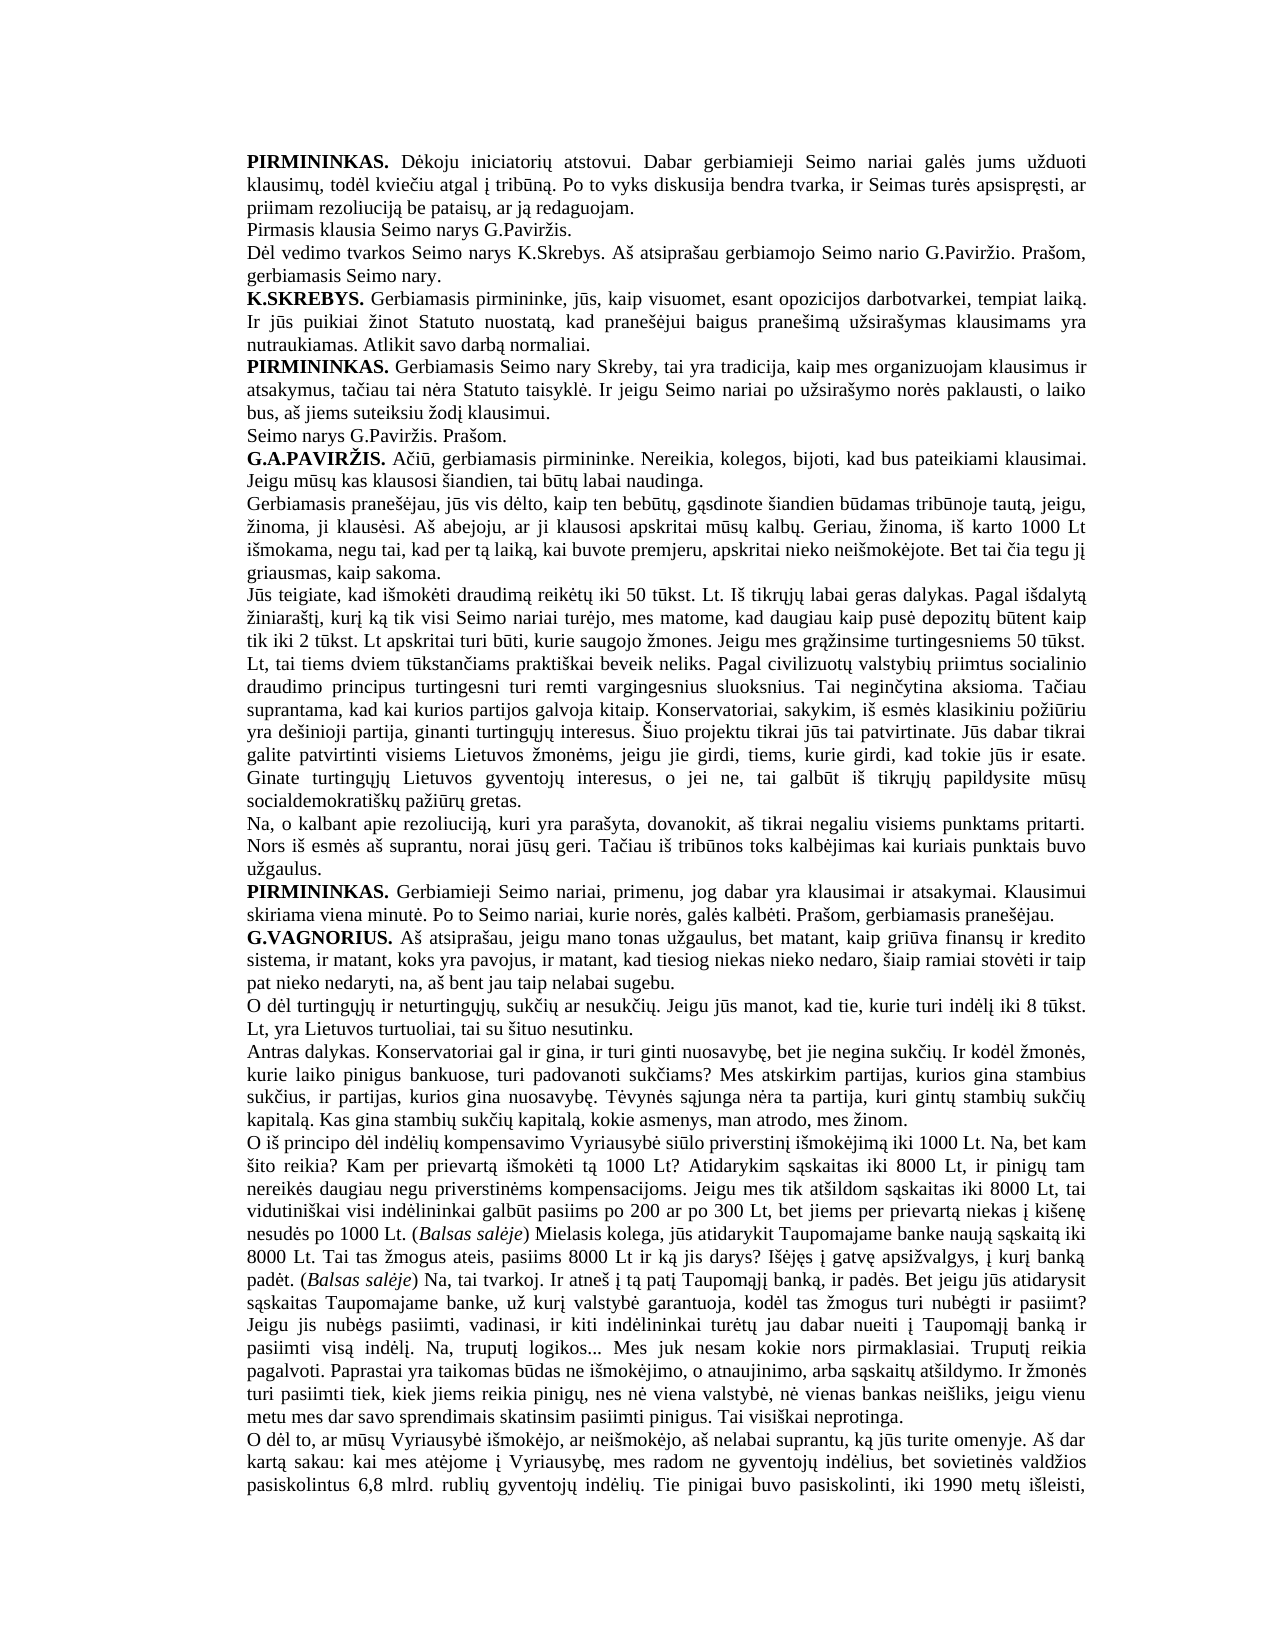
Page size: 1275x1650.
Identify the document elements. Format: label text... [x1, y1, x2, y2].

text PIRMININKAS. Gerbiamasis Seimo nary Skreby, tai yra tradicija, kaip mes organizuojam klausimus ir atsakymus, tačiau tai nėra Statuto taisyklė. Ir jeigu Seimo nariai po užsirašymo norės paklausti, o laiko bus, aš jiems suteiksiu žodį klausimui. [247, 355, 1087, 424]
text PIRMININKAS. Dėkoju iniciatorių atstovui. Dabar gerbiamieji Seimo nariai galės jums užduoti klausimų, todėl kviečiu atgal į tribūną. Po to vyks diskusija bendra tvarka, ir Seimas turės apsispręsti, ar priimam rezoliuciją be pataisų, ar ją redaguojam. [247, 150, 1087, 218]
text Dėl vedimo tvarkos Seimo narys K.Skrebys. Aš atsiprašau gerbiamojo Seimo nario G.Paviržio. Prašom, gerbiamasis Seimo nary. [247, 241, 1087, 287]
text O iš principo dėl indėlių kompensavimo Vyriausybė siūlo priverstinį išmokėjimą iki 1000 Lt. Na, bet kam šito reikia? Kam per prievartą išmokėti tą 1000 Lt? Atidarykim sąskaitas iki 8000 Lt, ir pinigų tam nereikės daugiau negu priverstinėms kompensacijoms. Jeigu mes tik atšildom sąskaitas iki 8000 Lt, tai vidutiniškai visi indėlininkai galbūt pasiims po 200 ar po 300 Lt, bet jiems per prievartą niekas į kišenę nesudės po 1000 Lt. (Balsas salėje) Mielasis kolega, jūs atidarykit Taupomajame banke naują sąskaitą iki 8000 Lt. Tai tas žmogus ateis, pasiims 8000 Lt ir ką jis darys? Išėjęs į gatvę apsižvalgys, į kurį banką padėt. (Balsas salėje) Na, tai tvarkoj. Ir atneš į tą patį Taupomąjį banką, ir padės. Bet jeigu jūs atidarysit sąskaitas Taupomajame banke, už kurį valstybė garantuoja, kodėl tas žmogus turi nubėgti ir pasiimt? Jeigu jis nubėgs pasiimti, vadinasi, ir kiti indėlininkai turėtų jau dabar nueiti į Taupomąjį banką ir pasiimti visą indėlį. Na, truputį logikos... Mes juk nesam kokie nors pirmaklasiai. Truputį reikia pagalvoti. Paprastai yra taikomas būdas ne išmokėjimo, o atnaujinimo, arba sąskaitų atšildymo. Ir žmonės turi pasiimti tiek, kiek jiems reikia pinigų, nes nė viena valstybė, nė vienas bankas neišliks, jeigu vienu metu mes dar savo sprendimais skatinsim pasiimti pinigus. Tai visiškai neprotinga. [247, 1131, 1087, 1427]
text G.VAGNORIUS. Aš atsiprašau, jeigu mano tonas užgaulus, bet matant, kaip griūva finansų ir kredito sistema, ir matant, koks yra pavojus, ir matant, kad tiesiog niekas nieko nedaro, šiaip ramiai stovėti ir taip pat nieko nedaryti, na, aš bent jau taip nelabai sugebu. [247, 926, 1087, 994]
text Jūs teigiate, kad išmokėti draudimą reikėtų iki 50 tūkst. Lt. Iš tikrųjų labai geras dalykas. Pagal išdalytą žiniaraštį, kurį ką tik visi Seimo nariai turėjo, mes matome, kad daugiau kaip pusė depozitų būtent kaip tik iki 2 tūkst. Lt apskritai turi būti, kurie saugojo žmones. Jeigu mes grąžinsime turtingesniems 50 tūkst. Lt, tai tiems dviem tūkstančiams praktiškai beveik neliks. Pagal civilizuotų valstybių priimtus socialinio draudimo principus turtingesni turi remti vargingesnius sluoksnius. Tai neginčytina aksioma. Tačiau suprantama, kad kai kurios partijos galvoja kitaip. Konservatoriai, sakykim, iš esmės klasikiniu požiūriu yra dešinioji partija, ginanti turtingųjų interesus. Šiuo projektu tikrai jūs tai patvirtinate. Jūs dabar tikrai galite patvirtinti visiems Lietuvos žmonėms, jeigu jie girdi, tiems, kurie girdi, kad tokie jūs ir esate. Ginate turtingųjų Lietuvos gyventojų interesus, o jei ne, tai galbūt iš tikrųjų papildysite mūsų socialdemokratiškų pažiūrų gretas. [247, 583, 1087, 812]
text Antras dalykas. Konservatoriai gal ir gina, ir turi ginti nuosavybę, bet jie negina sukčių. Ir kodėl žmonės, kurie laiko pinigus bankuose, turi padovanoti sukčiams? Mes atskirkim partijas, kurios gina stambius sukčius, ir partijas, kurios gina nuosavybę. Tėvynės sąjunga nėra ta partija, kuri gintų stambių sukčių kapitalą. Kas gina stambių sukčių kapitalą, kokie asmenys, man atrodo, mes žinom. [247, 1040, 1087, 1131]
text O dėl to, ar mūsų Vyriausybė išmokėjo, ar neišmokėjo, aš nelabai suprantu, ką jūs turite omenyje. Aš dar kartą sakau: kai mes atėjome į Vyriausybę, mes radom ne gyventojų indėlius, bet sovietinės valdžios pasiskolintus 6,8 mlrd. rublių gyventojų indėlių. Tie pinigai buvo pasiskolinti, iki 1990 metų išleisti, [247, 1427, 1087, 1496]
text Pirmasis klausia Seimo narys G.Paviržis. [247, 218, 1087, 241]
text Seimo narys G.Paviržis. Prašom. [247, 424, 1087, 447]
text Na, o kalbant apie rezoliuciją, kuri yra parašyta, dovanokit, aš tikrai negaliu visiems punktams pritarti. Nors iš esmės aš suprantu, norai jūsų geri. Tačiau iš tribūnos toks kalbėjimas kai kuriais punktais buvo užgaulus. [247, 812, 1087, 880]
text Gerbiamasis pranešėjau, jūs vis dėlto, kaip ten bebūtų, gąsdinote šiandien būdamas tribūnoje tautą, jeigu, žinoma, ji klausėsi. Aš abejoju, ar ji klausosi apskritai mūsų kalbų. Geriau, žinoma, iš karto 1000 Lt išmokama, negu tai, kad per tą laiką, kai buvote premjeru, apskritai nieko neišmokėjote. Bet tai čia tegu jį griausmas, kaip sakoma. [247, 492, 1087, 583]
text PIRMININKAS. Gerbiamieji Seimo nariai, primenu, jog dabar yra klausimai ir atsakymai. Klausimui skiriama viena minutė. Po to Seimo nariai, kurie norės, galės kalbėti. Prašom, gerbiamasis pranešėjau. [247, 880, 1087, 926]
text G.A.PAVIRŽIS. Ačiū, gerbiamasis pirmininke. Nereikia, kolegos, bijoti, kad bus pateikiami klausimai. Jeigu mūsų kas klausosi šiandien, tai būtų labai naudinga. [247, 447, 1087, 492]
text K.SKREBYS. Gerbiamasis pirmininke, jūs, kaip visuomet, esant opozicijos darbotvarkei, tempiat laiką. Ir jūs puikiai žinot Statuto nuostatą, kad pranešėjui baigus pranešimą užsirašymas klausimams yra nutraukiamas. Atlikit savo darbą normaliai. [247, 287, 1087, 355]
text O dėl turtingųjų ir neturtingųjų, sukčių ar nesukčių. Jeigu jūs manot, kad tie, kurie turi indėlį iki 8 tūkst. Lt, yra Lietuvos turtuoliai, tai su šituo nesutinku. [247, 994, 1087, 1040]
